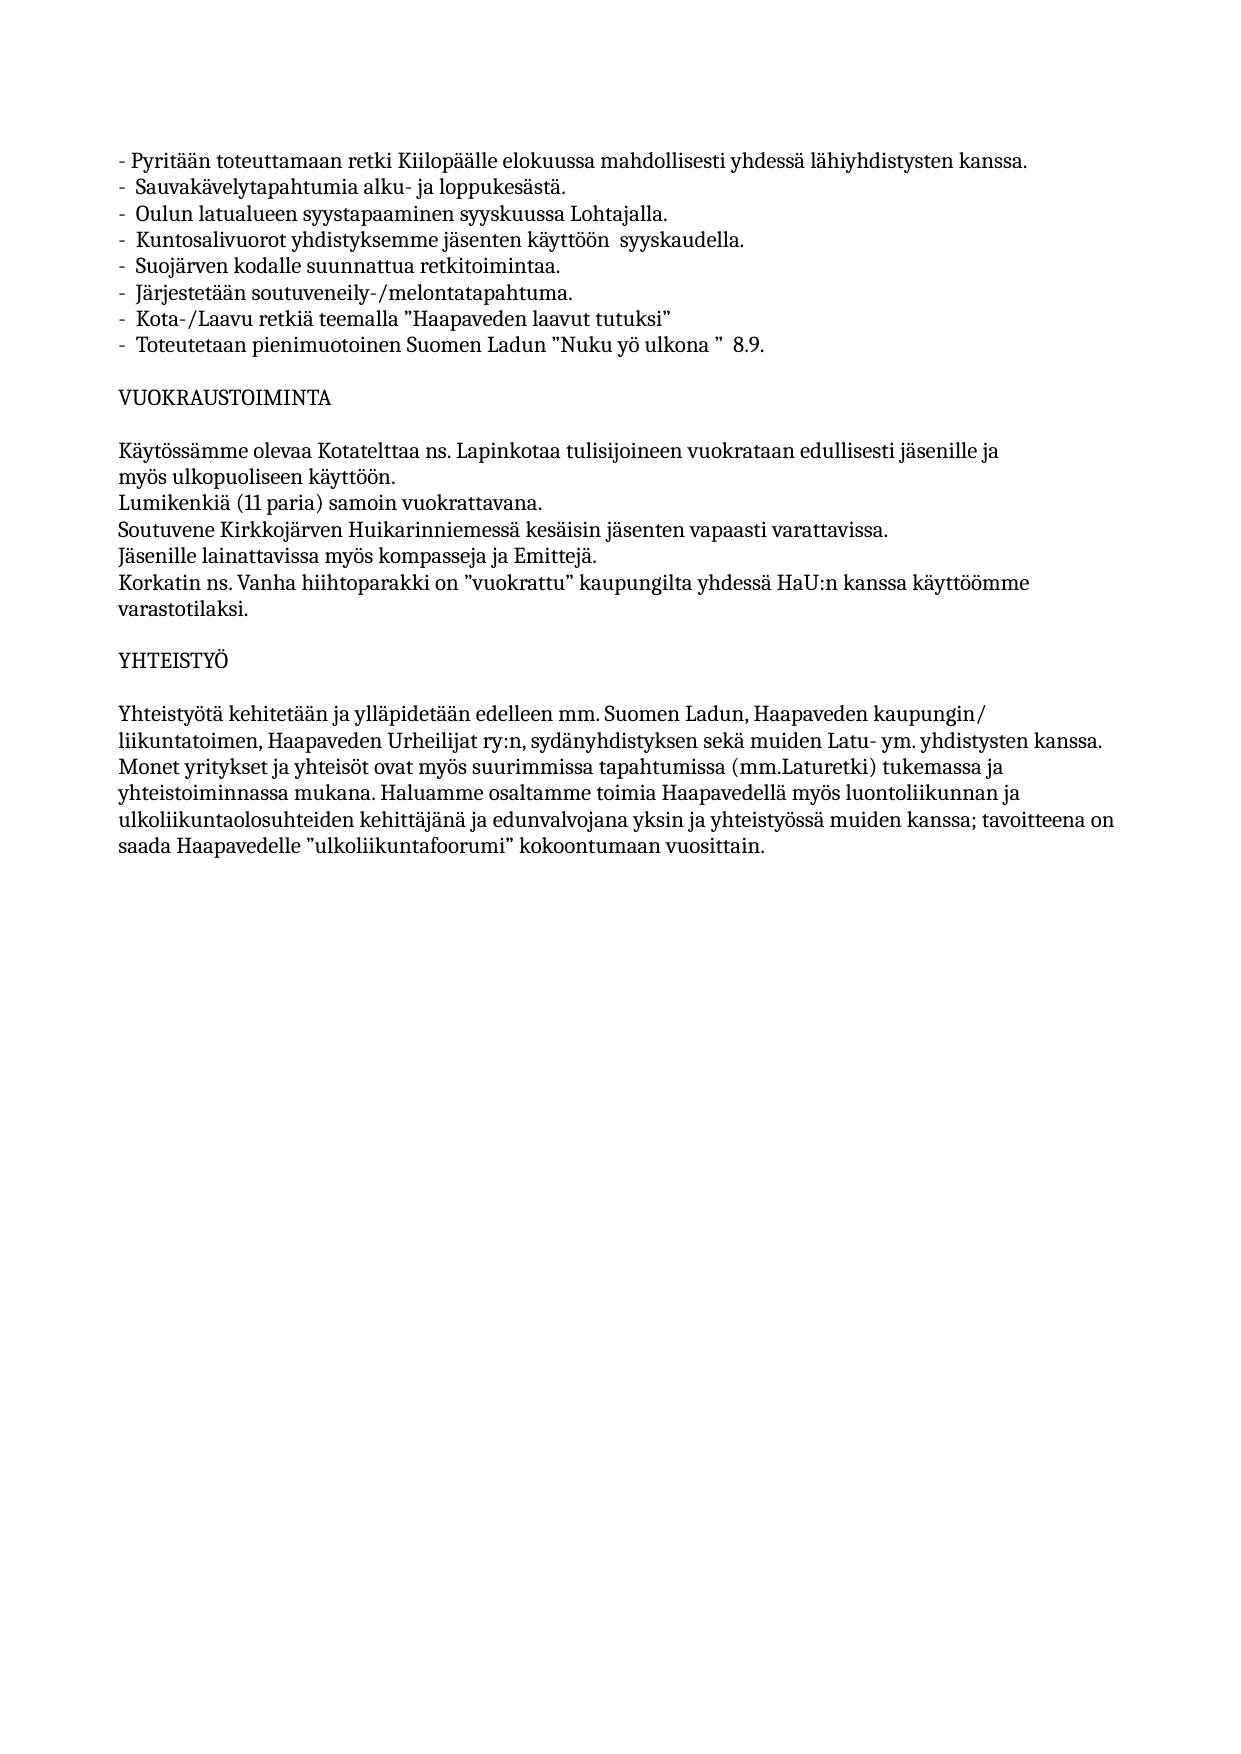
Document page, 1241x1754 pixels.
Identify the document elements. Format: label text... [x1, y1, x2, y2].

text YHTEISTYÖ [118, 648, 1122, 675]
text Soutuvene Kirkkojärven Huikarinniemessä kesäisin jäsenten vapaasti varattavissa. [118, 517, 1122, 543]
text - Oulun latualueen syystapaaminen syyskuussa Lohtajalla. [118, 200, 1122, 227]
text - Toteutetaan pienimuotoinen Suomen Ladun ”Nuku yö ulkona ” 8.9. [118, 332, 1122, 358]
text Yhteistyötä kehitetään ja ylläpidetään edelleen mm. Suomen Ladun, Haapaveden kaupungin/ liikuntatoimen, Haapaveden Urheilijat ry:n, sydänyhdistyksen sekä muiden Latu- ym. yhdistysten kanssa. Monet yritykset ja yhteisöt ovat myös suurimmissa tapahtumissa (mm.Laturetki) tukemassa ja yhteistoiminnassa mukana. Haluamme osaltamme toimia Haapavedellä myös luontoliikunnan ja ulkoliikuntaolosuhteiden kehittäjänä ja edunvalvojana yksin ja yhteistyössä muiden kanssa; tavoitteena on saada Haapavedelle ”ulkoliikuntafoorumi” kokoontumaan vuosittain. [118, 701, 1122, 859]
text - Pyritään toteuttamaan retki Kiilopäälle elokuussa mahdollisesti yhdessä lähiyhdistysten kanssa. [118, 148, 1122, 174]
text - Kota-/Laavu retkiä teemalla ”Haapaveden laavut tutuksi” [118, 306, 1122, 332]
text VUOKRAUSTOIMINTA [118, 385, 1122, 411]
text - Suojärven kodalle suunnattua retkitoimintaa. [118, 253, 1122, 279]
text Jäsenille lainattavissa myös kompasseja ja Emittejä. [118, 543, 1122, 569]
text - Järjestetään soutuveneily-/melontatapahtuma. [118, 279, 1122, 306]
text myös ulkopuoliseen käyttöön. [118, 464, 1122, 490]
text Lumikenkiä (11 paria) samoin vuokrattavana. [118, 490, 1122, 517]
text - Sauvakävelytapahtumia alku- ja loppukesästä. [118, 174, 1122, 200]
text - Kuntosalivuorot yhdistyksemme jäsenten käyttöön syyskaudella. [118, 227, 1122, 253]
text Käytössämme olevaa Kotatelttaa ns. Lapinkotaa tulisijoineen vuokrataan edullisesti jäsenille ja [118, 437, 1122, 464]
text Korkatin ns. Vanha hiihtoparakki on ”vuokrattu” kaupungilta yhdessä HaU:n kanssa käyttöömme varastotilaksi. [118, 569, 1122, 622]
